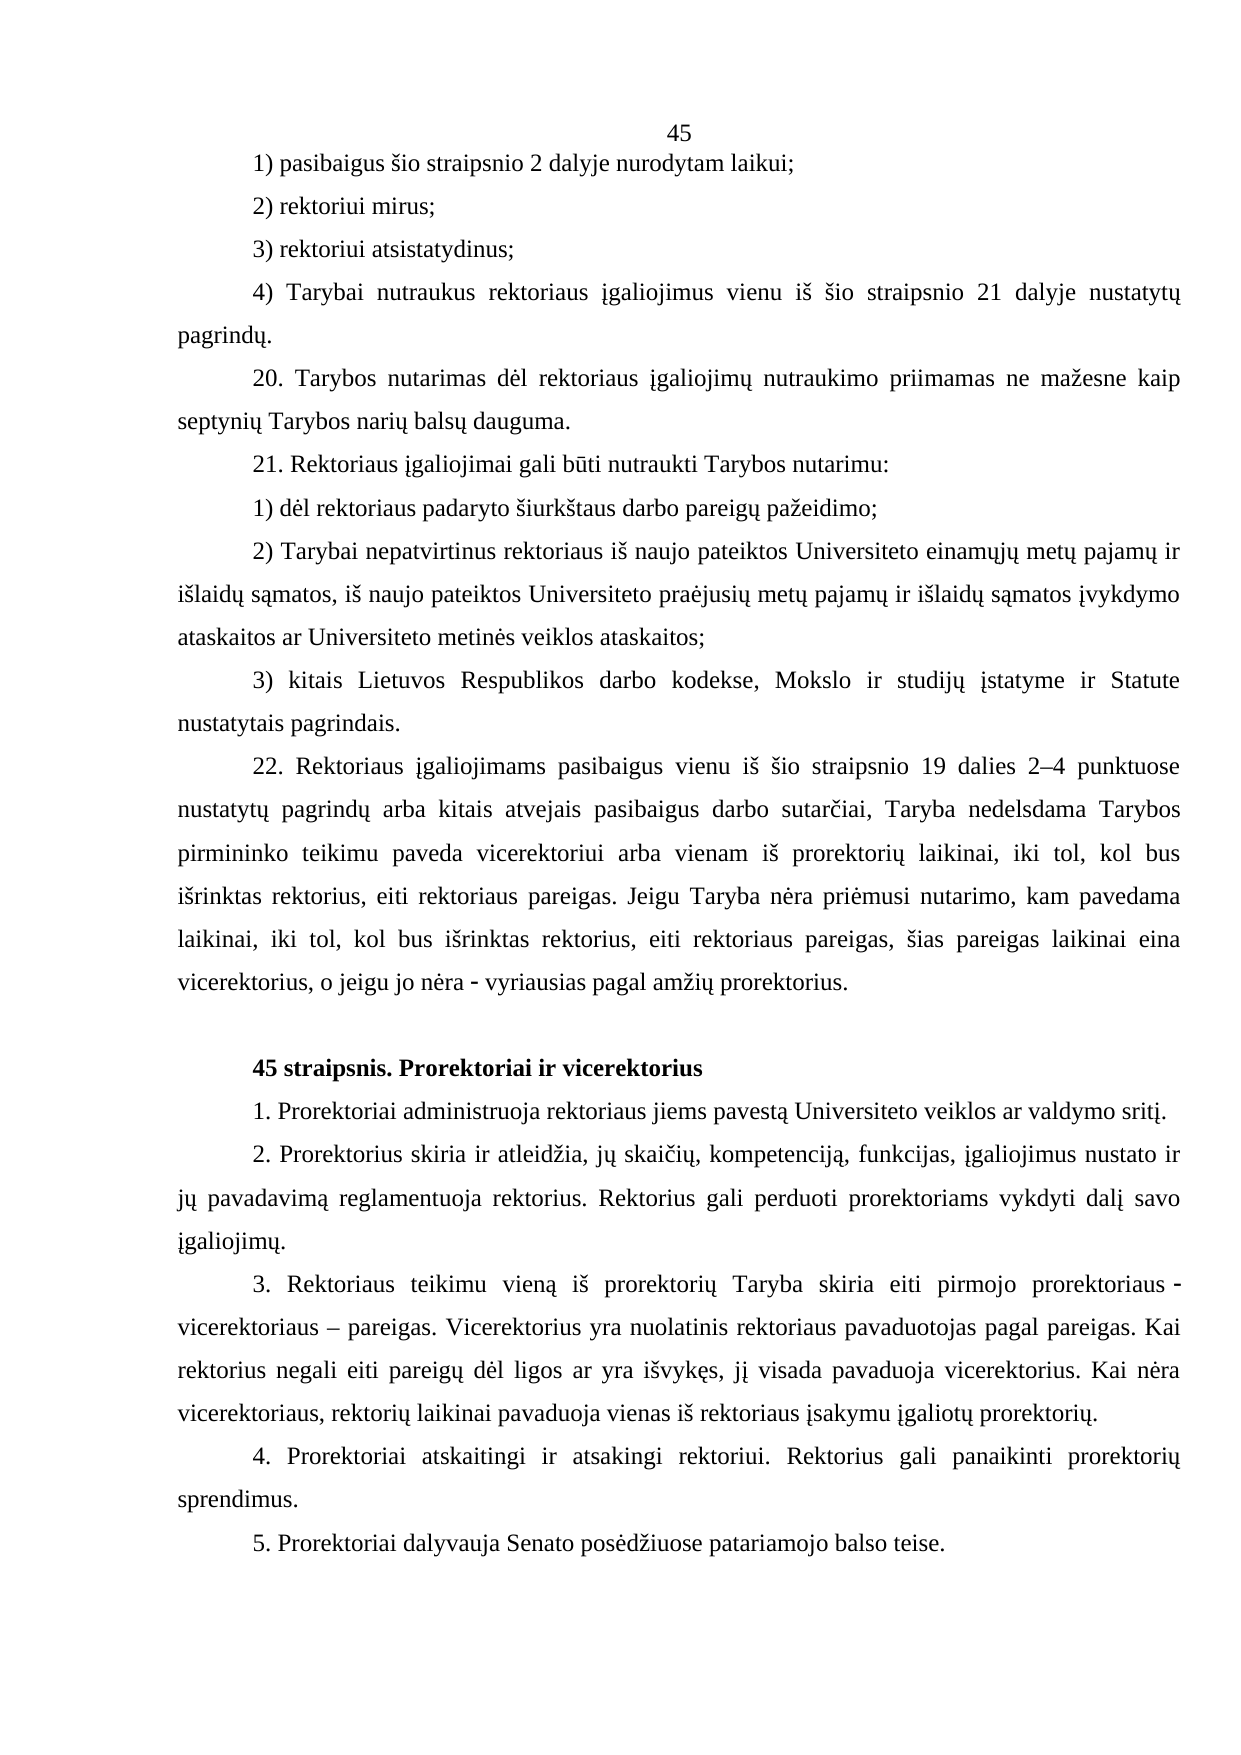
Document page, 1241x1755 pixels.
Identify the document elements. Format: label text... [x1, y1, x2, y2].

text 4) Tarybai nutraukus rektoriaus įgaliojimus vienu iš šio straipsnio 21 dalyje nustatytų pagrindų. [177, 277, 1181, 349]
text 3) rektoriui atsistatydinus; [177, 234, 1181, 263]
text 1. Prorektoriai administruoja rektoriaus jiems pavestą Universiteto veiklos ar valdymo sritį. [177, 1096, 1181, 1125]
text 2) rektoriui mirus; [177, 191, 1181, 219]
text 2) Tarybai nepatvirtinus rektoriaus iš naujo pateiktos Universiteto einamųjų metų pajamų ir išlaidų sąmatos, iš naujo pateiktos Universiteto praėjusių metų pajamų ir išlaidų sąmatos įvykdymo ataskaitos ar Universiteto metinės veiklos ataskaitos; [177, 536, 1181, 651]
text 1) dėl rektoriaus padaryto šiurkštaus darbo pareigų pažeidimo; [177, 493, 1181, 521]
text 20. Tarybos nutarimas dėl rektoriaus įgaliojimų nutraukimo priimamas ne mažesne kaip septynių Tarybos narių balsų dauguma. [177, 363, 1181, 435]
text 45 straipsnis. Prorektoriai ir vicerektorius [177, 1053, 1181, 1082]
text 5. Prorektoriai dalyvauja Senato posėdžiuose patariamojo balso teise. [177, 1528, 1181, 1556]
text 3. Rektoriaus teikimu vieną iš prorektorių Taryba skiria eiti pirmojo prorektoriaus  vicerektoriaus – pareigas. Vicerektorius yra nuolatinis rektoriaus pavaduotojas pagal pareigas. Kai rektorius negali eiti pareigų dėl ligos ar yra išvykęs, jį visada pavaduoja vicerektorius. Kai nėra vicerektoriaus, rektorių laikinai pavaduoja vienas iš rektoriaus įsakymu įgaliotų prorektorių. [177, 1269, 1181, 1427]
text 21. Rektoriaus įgaliojimai gali būti nutraukti Tarybos nutarimu: [177, 449, 1181, 478]
text 3) kitais Lietuvos Respublikos darbo kodekse, Mokslo ir studijų įstatyme ir Statute nustatytais pagrindais. [177, 665, 1181, 737]
text 1) pasibaigus šio straipsnio 2 dalyje nurodytam laikui; [177, 148, 1181, 176]
text 4. Prorektoriai atskaitingi ir atsakingi rektoriui. Rektorius gali panaikinti prorektorių sprendimus. [177, 1441, 1181, 1513]
text 22. Rektoriaus įgaliojimams pasibaigus vienu iš šio straipsnio 19 dalies 2–4 punktuose nustatytų pagrindų arba kitais atvejais pasibaigus darbo sutarčiai, Taryba nedelsdama Tarybos pirmininko teikimu paveda vicerektoriui arba vienam iš prorektorių laikinai, iki tol, kol bus išrinktas rektorius, eiti rektoriaus pareigas. Jeigu Taryba nėra priėmusi nutarimo, kam pavedama laikinai, iki tol, kol bus išrinktas rektorius, eiti rektoriaus pareigas, šias pareigas laikinai eina vicerektorius, o jeigu jo nėra  vyriausias pagal amžių prorektorius. [177, 751, 1181, 996]
text 2. Prorektorius skiria ir atleidžia, jų skaičių, kompetenciją, funkcijas, įgaliojimus nustato ir jų pavadavimą reglamentuoja rektorius. Rektorius gali perduoti prorektoriams vykdyti dalį savo įgaliojimų. [177, 1139, 1181, 1254]
